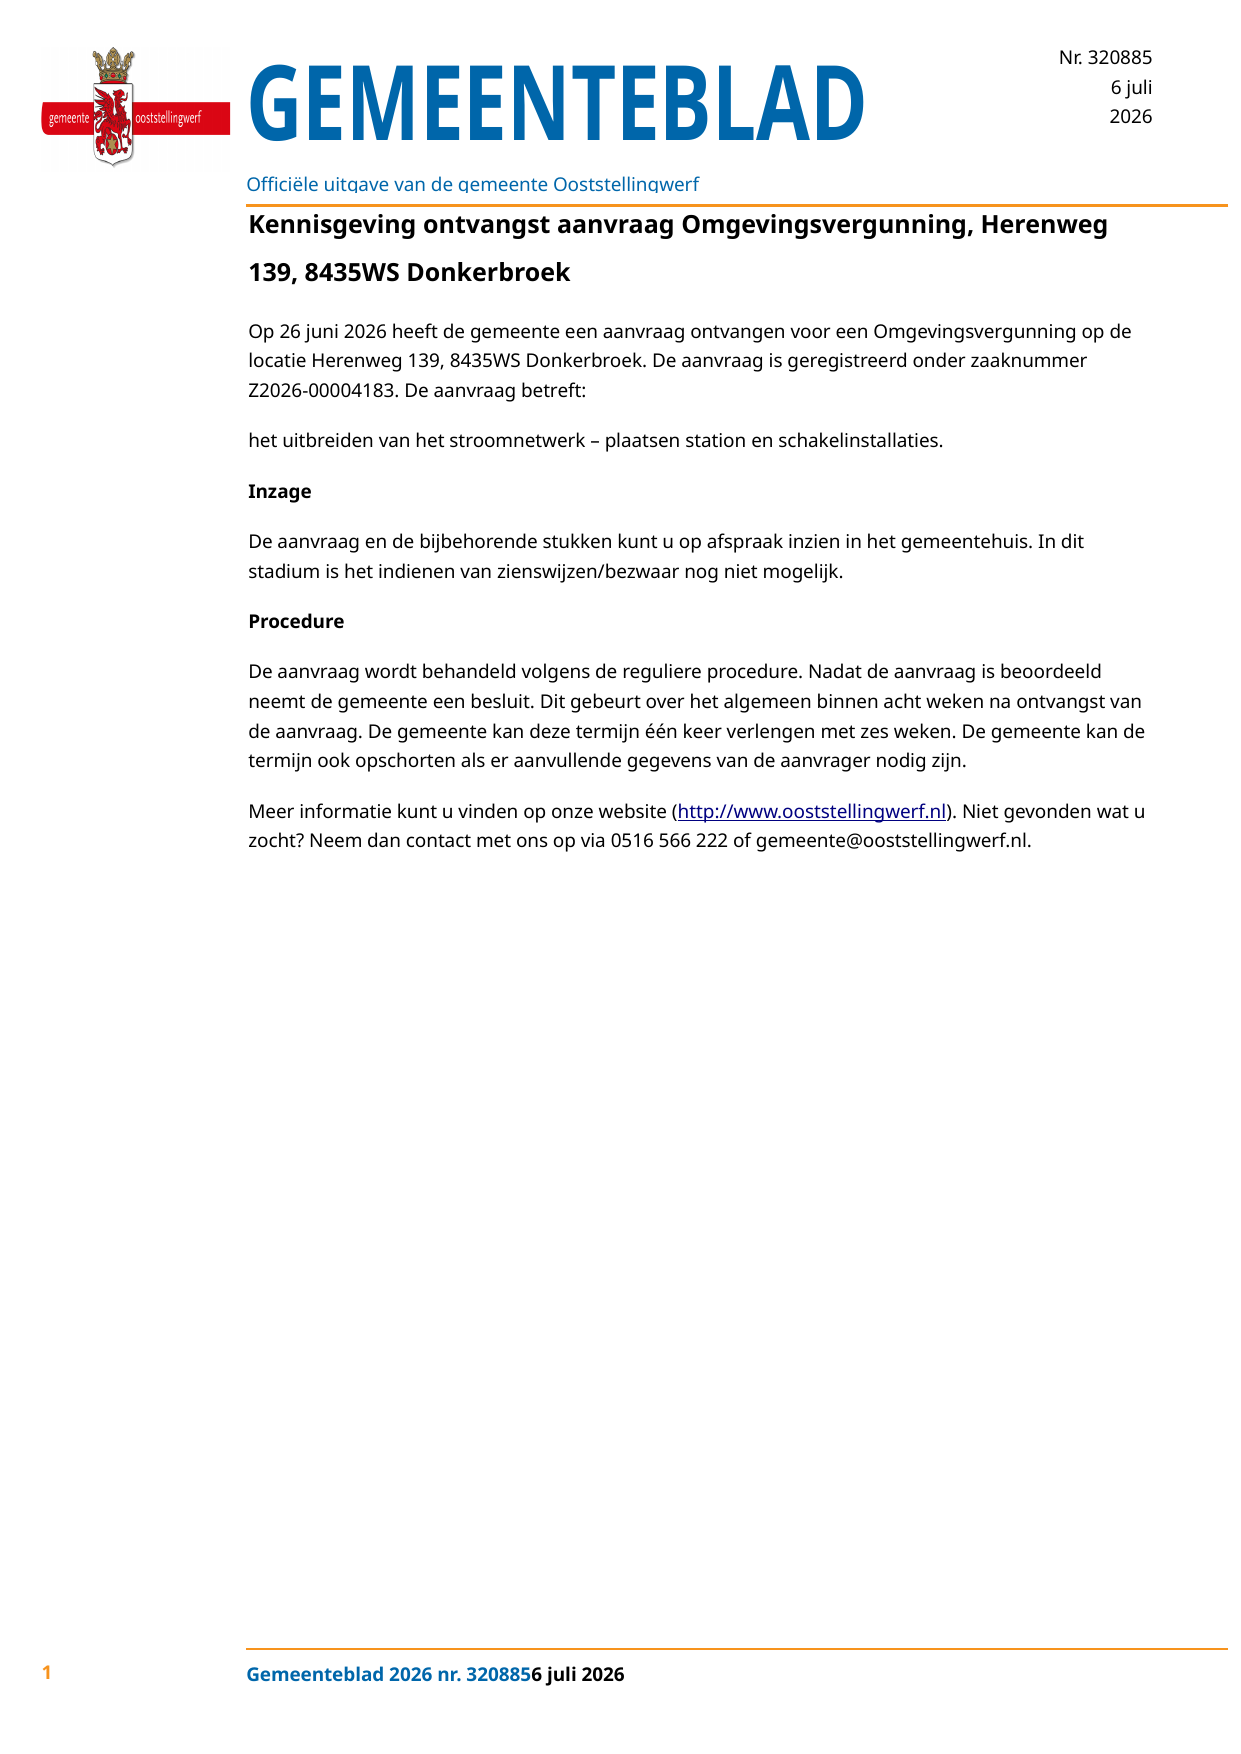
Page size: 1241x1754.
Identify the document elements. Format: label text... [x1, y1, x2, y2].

text De aanvraag wordt behandeld volgens de reguliere procedure. Nadat de aanvraag is beoordeeld neemt de gemeente een besluit. Dit gebeurt over het algemeen binnen acht weken na ontvangst van de aanvraag. De gemeente kan deze termijn één keer verlengen met zes weken. De gemeente kan de termijn ook opschorten als er aanvullende gegevens van de aanvrager nodig zijn. [248, 659, 1152, 773]
text Op 26 juni 2026 heeft de gemeente een aanvraag ontvangen voor een Omgevingsvergunning op de locatie Herenweg 139, 8435WS Donkerbroek. De aanvraag is geregistreerd onder zaaknummer Z2026-00004183. De aanvraag betreft: [248, 318, 1152, 403]
text Inzage [248, 478, 1152, 504]
picture [41, 47, 231, 172]
text Meer informatie kunt u vinden op onze website (http://www.ooststellingwerf.nl). Niet gevonden wat u zocht? Neem dan contact met ons op via 0516 566 222 of gemeente@ooststellingwerf.nl. [248, 798, 1152, 853]
text Procedure [248, 608, 1152, 634]
text het uitbreiden van het stroomnetwerk – plaatsen station en schakelinstallaties. [248, 427, 1152, 453]
text Kennisgeving ontvangst aanvraag Omgevingsvergunning, Herenweg 139, 8435WS Donkerbroek [248, 207, 1152, 288]
text De aanvraag en de bijbehorende stukken kunt u op afspraak inzien in het gemeentehuis. In dit stadium is het indienen van zienswijzen/bezwaar nog niet mogelijk. [248, 528, 1152, 584]
